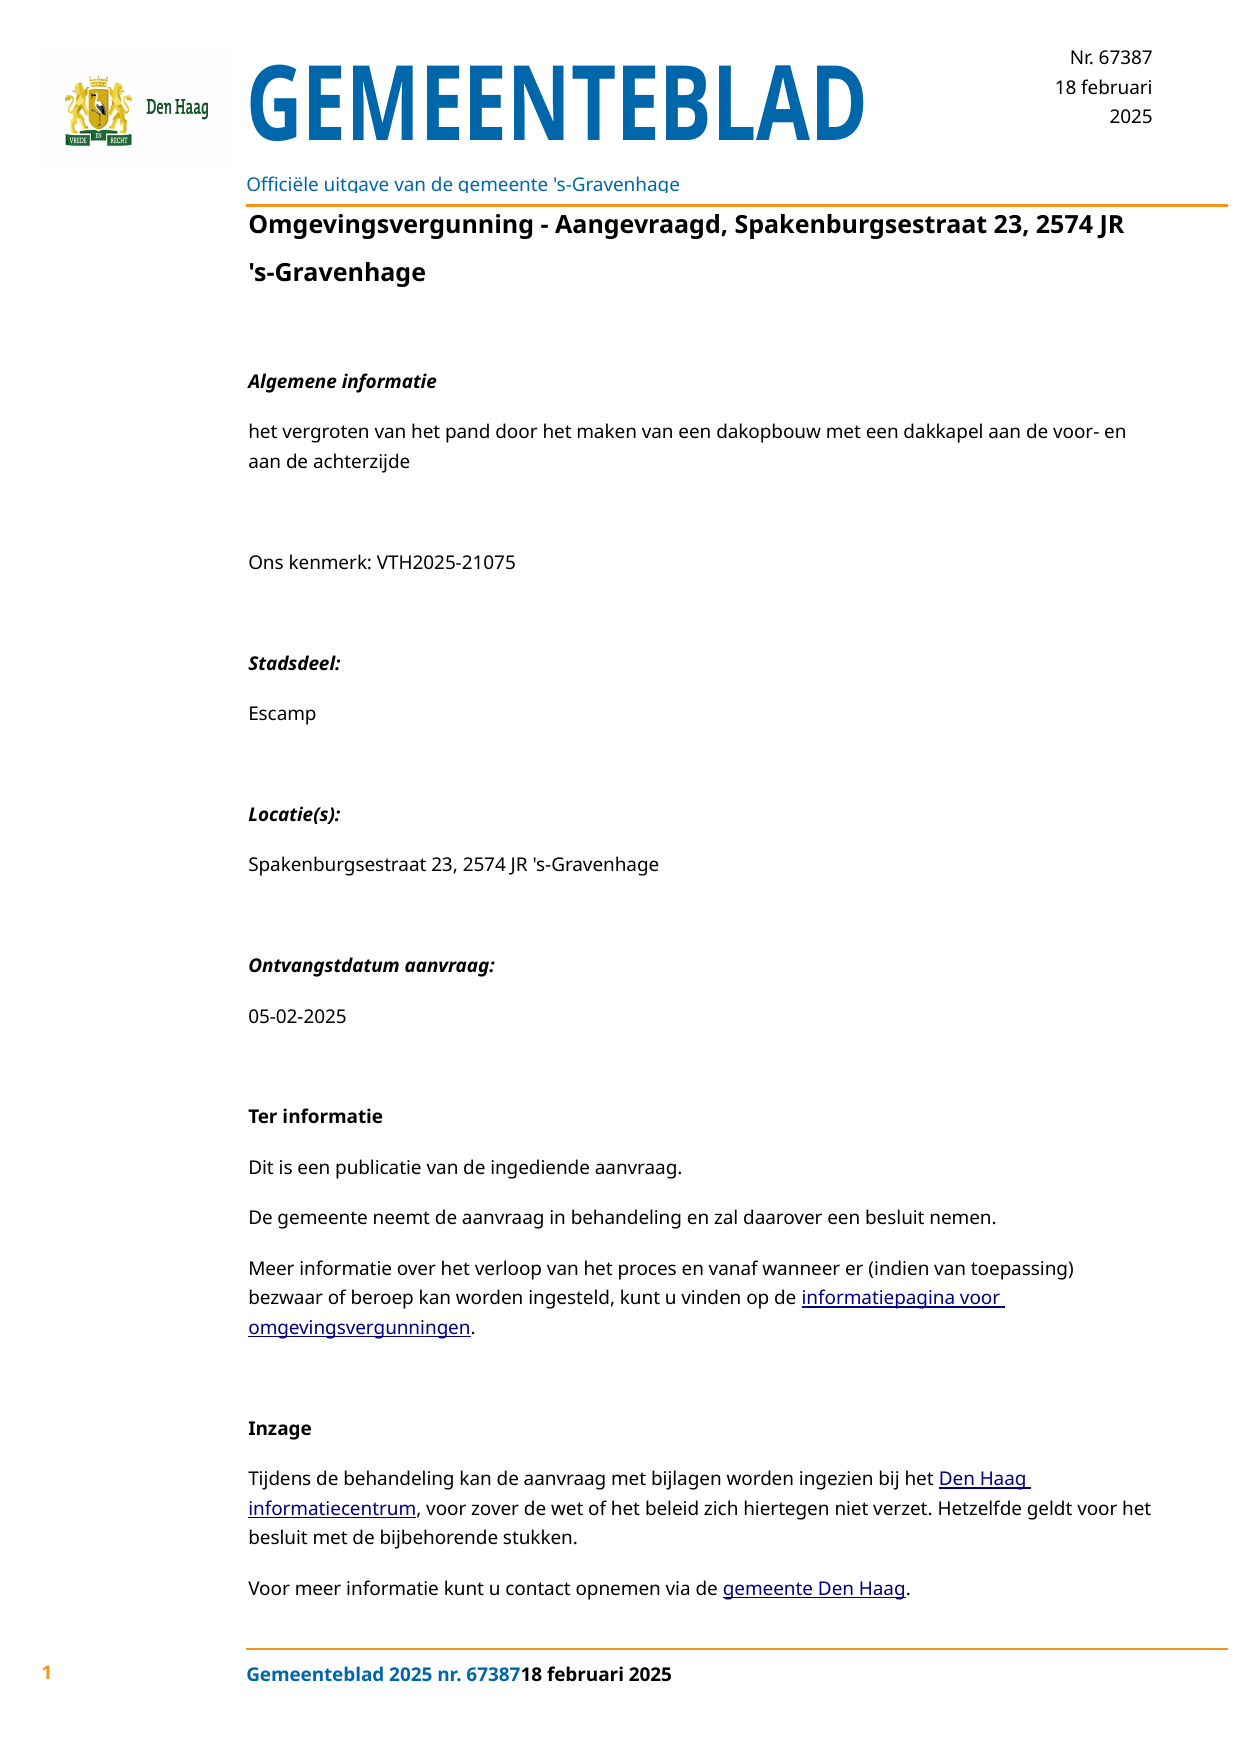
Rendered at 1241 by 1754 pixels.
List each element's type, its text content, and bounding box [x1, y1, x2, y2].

text Inzage [248, 1415, 1152, 1441]
text Tijdens de behandeling kan de aanvraag met bijlagen worden ingezien bij het Den Haag informatiecentrum, voor zover de wet of het beleid zich hiertegen niet verzet. Hetzelfde geldt voor het besluit met de bijbehorende stukken. [248, 1465, 1152, 1550]
text Locatie(s): [248, 801, 1152, 827]
text Escamp [248, 700, 1152, 726]
picture [41, 47, 231, 172]
text Stadsdeel: [248, 650, 1152, 676]
text Meer informatie over het verloop van het proces en vanaf wanneer er (indien van toepassing) bezwaar of beroep kan worden ingesteld, kunt u vinden op de informatiepagina voor omgevingsvergunningen. [248, 1255, 1152, 1340]
text Omgevingsvergunning - Aangevraagd, Spakenburgsestraat 23, 2574 JR 's-Gravenhage [248, 207, 1152, 288]
text Algemene informatie [248, 368, 1152, 394]
text Ter informatie [248, 1104, 1152, 1129]
text 05-02-2025 [248, 1003, 1152, 1029]
text Dit is een publicatie van de ingediende aanvraag. [248, 1154, 1152, 1180]
text Ontvangstdatum aanvraag: [248, 952, 1152, 978]
text De gemeente neemt de aanvraag in behandeling en zal daarover een besluit nemen. [248, 1204, 1152, 1230]
text Spakenburgsestraat 23, 2574 JR 's-Gravenhage [248, 852, 1152, 877]
text Ons kenmerk: VTH2025-21075 [248, 549, 1152, 575]
text Voor meer informatie kunt u contact opnemen via de gemeente Den Haag. [248, 1575, 1152, 1601]
text het vergroten van het pand door het maken van een dakopbouw met een dakkapel aan de voor- en aan de achterzijde [248, 419, 1152, 474]
